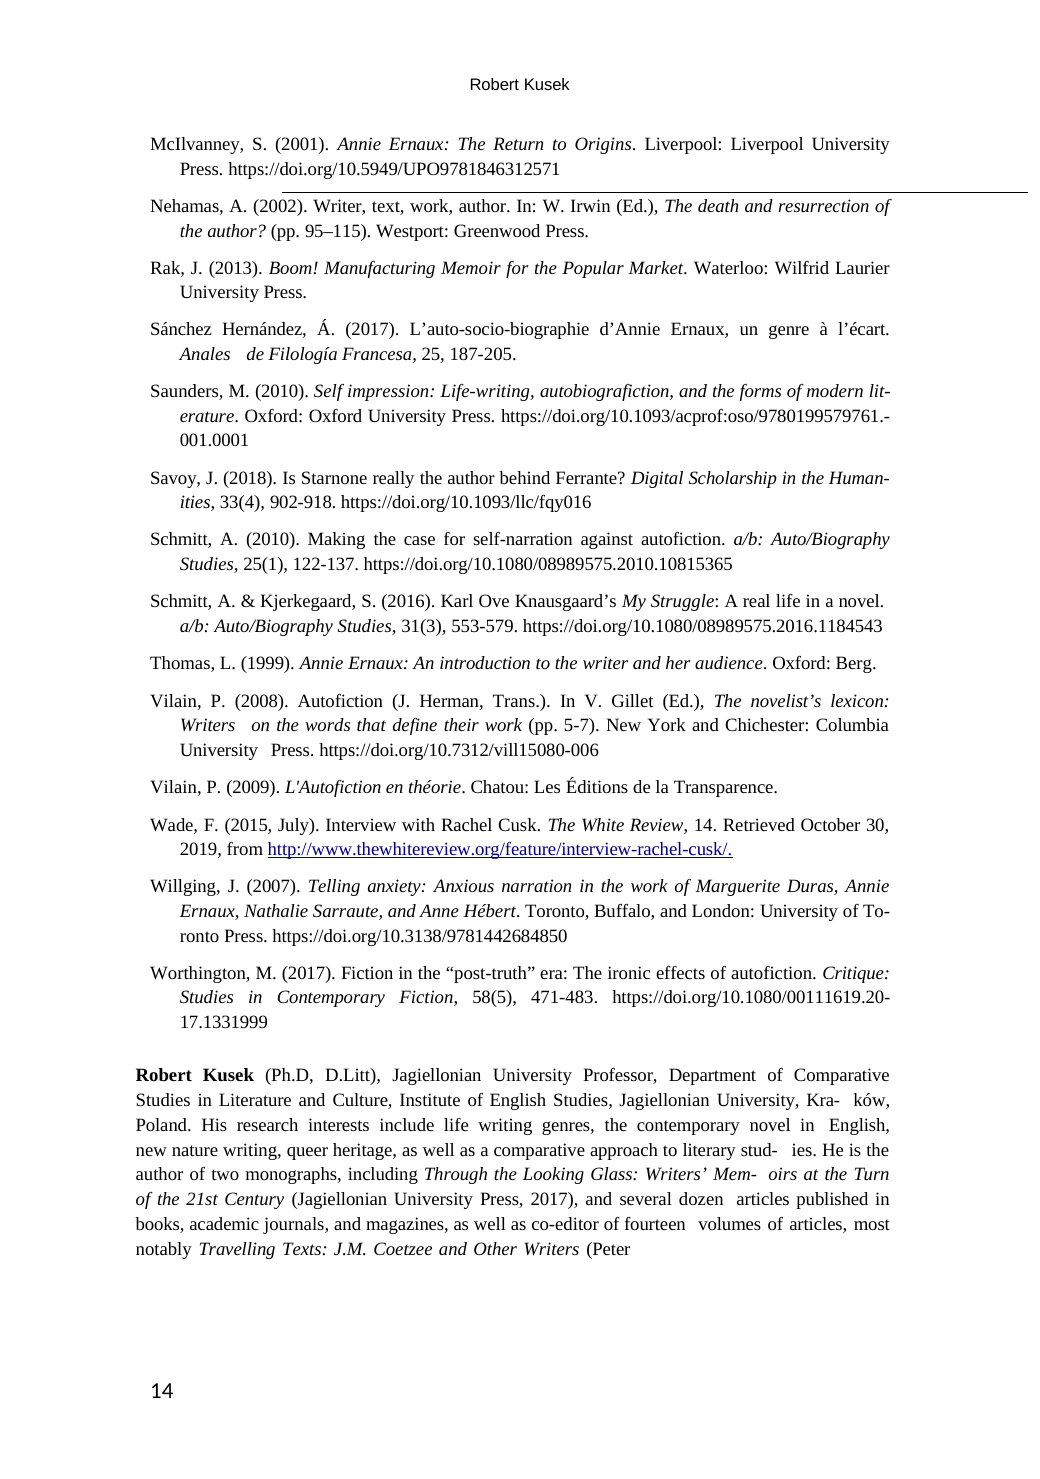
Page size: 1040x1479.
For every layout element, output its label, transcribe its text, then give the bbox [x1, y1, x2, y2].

text Rak, J. (2013). Boom! Manufacturing Memoir for the Popular Market. Waterloo: Wilfrid Laurier University Press. [150, 257, 890, 303]
text Vilain, P. (2008). Autofiction (J. Herman, Trans.). In V. Gillet (Ed.), The novelist’s lexicon: Writers on the words that define their work (pp. 5-7). New York and Chichester: Columbia University Press. https://doi.org/10.7312/vill15080-006 [150, 689, 890, 761]
text Robert Kusek (Ph.D, D.Litt), Jagiellonian University Professor, Department of Comparative Studies in Literature and Culture, Institute of English Studies, Jagiellonian University, Kra- ków, Poland. His research interests include life writing genres, the contemporary novel in English, new nature writing, queer heritage, as well as a comparative approach to literary stud- ies. He is the author of two monographs, including Through the Looking Glass: Writers’ Mem- oirs at the Turn of the 21st Century (Jagiellonian University Press, 2017), and several dozen articles published in books, academic journals, and magazines, as well as co-editor of fourteen volumes of articles, most notably Travelling Texts: J.M. Coetzee and Other Writers (Peter [135, 1064, 890, 1259]
text Nehamas, A. (2002). Writer, text, work, author. In: W. Irwin (Ed.), The death and resurrection of the author? (pp. 95–115). Westport: Greenwood Press. [150, 195, 890, 241]
text Schmitt, A. & Kjerkegaard, S. (2016). Karl Ove Knausgaard’s My Struggle: A real life in a novel. [150, 590, 904, 612]
text Sánchez Hernández, Á. (2017). L’auto-socio-biographie d’Annie Ernaux, un genre à l’écart. Anales de Filología Francesa, 25, 187-205. [150, 318, 890, 364]
text Saunders, M. (2010). Self impression: Life-writing, autobiografiction, and the forms of modern lit- erature. Oxford: Oxford University Press. https://doi.org/10.1093/acprof:oso/9780199579761.- 001.0001 [150, 380, 890, 451]
text a/b: Auto/Biography Studies, 31(3), 553-579. https://doi.org/10.1080/08989575.2016.1184543 Thomas, L. (1999). Annie Ernaux: An introduction to the writer and her audience. Oxford: Berg. [150, 615, 904, 673]
text Willging, J. (2007). Telling anxiety: Anxious narration in the work of Marguerite Duras, Annie Ernaux, Nathalie Sarraute, and Anne Hébert. Toronto, Buffalo, and London: University of To- ronto Press. https://doi.org/10.3138/9781442684850 [150, 875, 890, 946]
text Vilain, P. (2009). L'Autofiction en théorie. Chatou: Les Éditions de la Transparence. [150, 776, 904, 798]
text Wade, F. (2015, July). Interview with Rachel Cusk. The White Review, 14. Retrieved October 30, 2019, from http://www.thewhitereview.org/feature/interview-rachel-cusk/. [150, 813, 890, 859]
text McIlvanney, S. (2001). Annie Ernaux: The Return to Origins. Liverpool: Liverpool University Press. https://doi.org/10.5949/UPO9781846312571 [150, 133, 890, 179]
text Schmitt, A. (2010). Making the case for self-narration against autofiction. a/b: Auto/Biography Studies, 25(1), 122-137. https://doi.org/10.1080/08989575.2010.10815365 [150, 528, 890, 574]
text Savoy, J. (2018). Is Starnone really the author behind Ferrante? Digital Scholarship in the Human- ities, 33(4), 902-918. https://doi.org/10.1093/llc/fqy016 [150, 467, 890, 513]
text Worthington, M. (2017). Fiction in the “post-truth” era: The ironic effects of autofiction. Critique: Studies in Contemporary Fiction, 58(5), 471-483. https://doi.org/10.1080/00111619.20- 17.1331999 [150, 962, 890, 1032]
